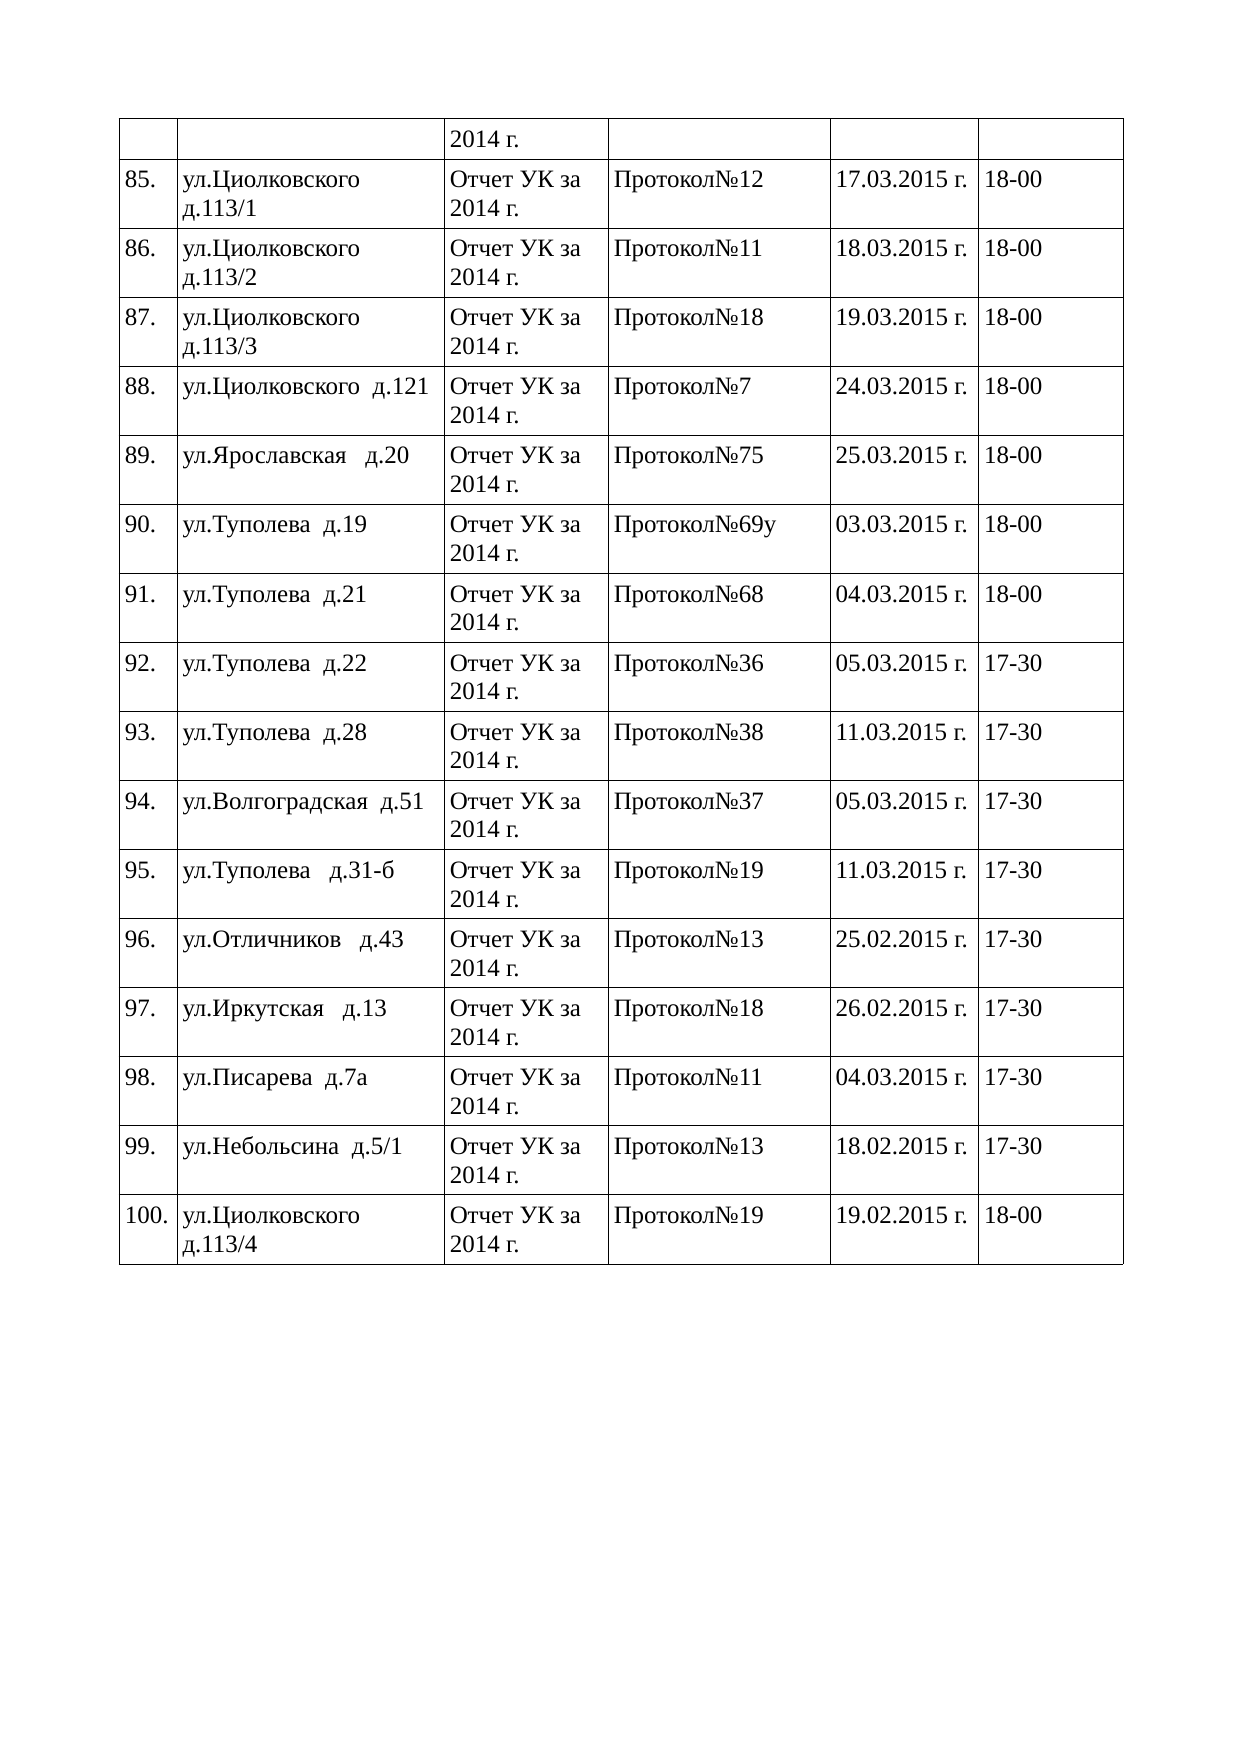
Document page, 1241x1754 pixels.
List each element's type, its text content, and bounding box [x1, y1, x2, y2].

table_cell 17-30 [979, 643, 1123, 711]
table_cell Отчет УК за 2014 г. [445, 436, 608, 504]
table_cell Протокол№75 [609, 436, 830, 504]
table_cell ул.Иркутская д.13 [178, 988, 444, 1056]
table_cell 17-30 [979, 919, 1123, 987]
table_cell 94. [120, 781, 177, 849]
table_cell 18-00 [979, 436, 1123, 504]
table_cell 19.03.2015 г. [831, 298, 978, 366]
table_cell Протокол№12 [609, 160, 830, 227]
table_cell Отчет УК за 2014 г. [445, 367, 608, 435]
table_cell 11.03.2015 г. [831, 850, 978, 918]
table_cell Протокол№69у [609, 505, 830, 573]
table_cell 18-00 [979, 298, 1123, 366]
table_cell Отчет УК за 2014 г. [445, 712, 608, 780]
table_cell Отчет УК за 2014 г. [445, 781, 608, 849]
table_cell Протокол№13 [609, 919, 830, 987]
table_cell Протокол№13 [609, 1126, 830, 1194]
table_cell 24.03.2015 г. [831, 367, 978, 435]
table_cell ул.Волгоградская д.51 [178, 781, 444, 849]
table_cell Отчет УК за 2014 г. [445, 850, 608, 918]
table_cell Протокол№11 [609, 229, 830, 297]
table_cell [979, 119, 1123, 158]
table_cell Отчет УК за 2014 г. [445, 919, 608, 987]
table_cell 17-30 [979, 1126, 1123, 1194]
table_cell ул.Циолковского д.121 [178, 367, 444, 435]
table_cell Отчет УК за 2014 г. [445, 229, 608, 297]
table_cell 85. [120, 160, 177, 227]
table_cell 92. [120, 643, 177, 711]
table_cell 93. [120, 712, 177, 780]
table_cell 87. [120, 298, 177, 366]
table_cell 90. [120, 505, 177, 573]
table_cell 18.03.2015 г. [831, 229, 978, 297]
table_cell ул.Туполева д.19 [178, 505, 444, 573]
table_cell ул.Циолковского д.113/3 [178, 298, 444, 366]
table_cell 18-00 [979, 505, 1123, 573]
table_cell 17-30 [979, 781, 1123, 849]
table_cell Протокол№19 [609, 850, 830, 918]
table_cell ул.Туполева д.28 [178, 712, 444, 780]
table_cell 17-30 [979, 850, 1123, 918]
table_cell Отчет УК за 2014 г. [445, 1057, 608, 1125]
table_cell 91. [120, 574, 177, 642]
table_cell Протокол№19 [609, 1195, 830, 1263]
table_cell 18-00 [979, 160, 1123, 227]
table_cell ул.Туполева д.21 [178, 574, 444, 642]
table_cell 100. [120, 1195, 177, 1263]
table_cell ул.Небольсина д.5/1 [178, 1126, 444, 1194]
table_cell [609, 119, 830, 158]
table_cell Протокол№36 [609, 643, 830, 711]
table_cell Протокол№11 [609, 1057, 830, 1125]
table_cell 04.03.2015 г. [831, 1057, 978, 1125]
table_cell Протокол№37 [609, 781, 830, 849]
table_cell ул.Отличников д.43 [178, 919, 444, 987]
table_cell Отчет УК за 2014 г. [445, 160, 608, 227]
table_cell 96. [120, 919, 177, 987]
table_cell Отчет УК за 2014 г. [445, 298, 608, 366]
table_cell Отчет УК за 2014 г. [445, 988, 608, 1056]
table_cell 18-00 [979, 1195, 1123, 1263]
table_cell 2014 г. [445, 119, 608, 158]
table_cell 19.02.2015 г. [831, 1195, 978, 1263]
table_cell 05.03.2015 г. [831, 643, 978, 711]
table_cell ул.Циолковского д.113/1 [178, 160, 444, 227]
table_cell Протокол№68 [609, 574, 830, 642]
table_cell 95. [120, 850, 177, 918]
table_cell 26.02.2015 г. [831, 988, 978, 1056]
table_cell 89. [120, 436, 177, 504]
table_cell 17-30 [979, 712, 1123, 780]
table_cell [120, 119, 177, 158]
table_cell 11.03.2015 г. [831, 712, 978, 780]
table_cell Протокол№18 [609, 988, 830, 1056]
table_cell Отчет УК за 2014 г. [445, 574, 608, 642]
table_cell 99. [120, 1126, 177, 1194]
table_cell Протокол№38 [609, 712, 830, 780]
table_cell ул.Циолковского д.113/2 [178, 229, 444, 297]
table_cell 05.03.2015 г. [831, 781, 978, 849]
table_cell ул.Ярославская д.20 [178, 436, 444, 504]
table_cell ул.Писарева д.7а [178, 1057, 444, 1125]
table_cell Отчет УК за 2014 г. [445, 1195, 608, 1263]
table_cell 25.02.2015 г. [831, 919, 978, 987]
table_cell 18.02.2015 г. [831, 1126, 978, 1194]
table_cell [178, 119, 444, 158]
table_cell 97. [120, 988, 177, 1056]
table_cell 98. [120, 1057, 177, 1125]
table_cell Отчет УК за 2014 г. [445, 505, 608, 573]
table_cell ул.Туполева д.22 [178, 643, 444, 711]
table_cell 03.03.2015 г. [831, 505, 978, 573]
table_cell Отчет УК за 2014 г. [445, 1126, 608, 1194]
table_cell 17-30 [979, 1057, 1123, 1125]
table_cell 17-30 [979, 988, 1123, 1056]
table_cell 18-00 [979, 229, 1123, 297]
table_cell Протокол№18 [609, 298, 830, 366]
table_cell 25.03.2015 г. [831, 436, 978, 504]
table_cell 18-00 [979, 574, 1123, 642]
table_cell 18-00 [979, 367, 1123, 435]
table_cell ул.Циолковского д.113/4 [178, 1195, 444, 1263]
table_cell Отчет УК за 2014 г. [445, 643, 608, 711]
table_cell 86. [120, 229, 177, 297]
table_cell 17.03.2015 г. [831, 160, 978, 227]
table_cell 88. [120, 367, 177, 435]
table_cell [831, 119, 978, 158]
table_cell ул.Туполева д.31-б [178, 850, 444, 918]
table_cell 04.03.2015 г. [831, 574, 978, 642]
table_cell Протокол№7 [609, 367, 830, 435]
